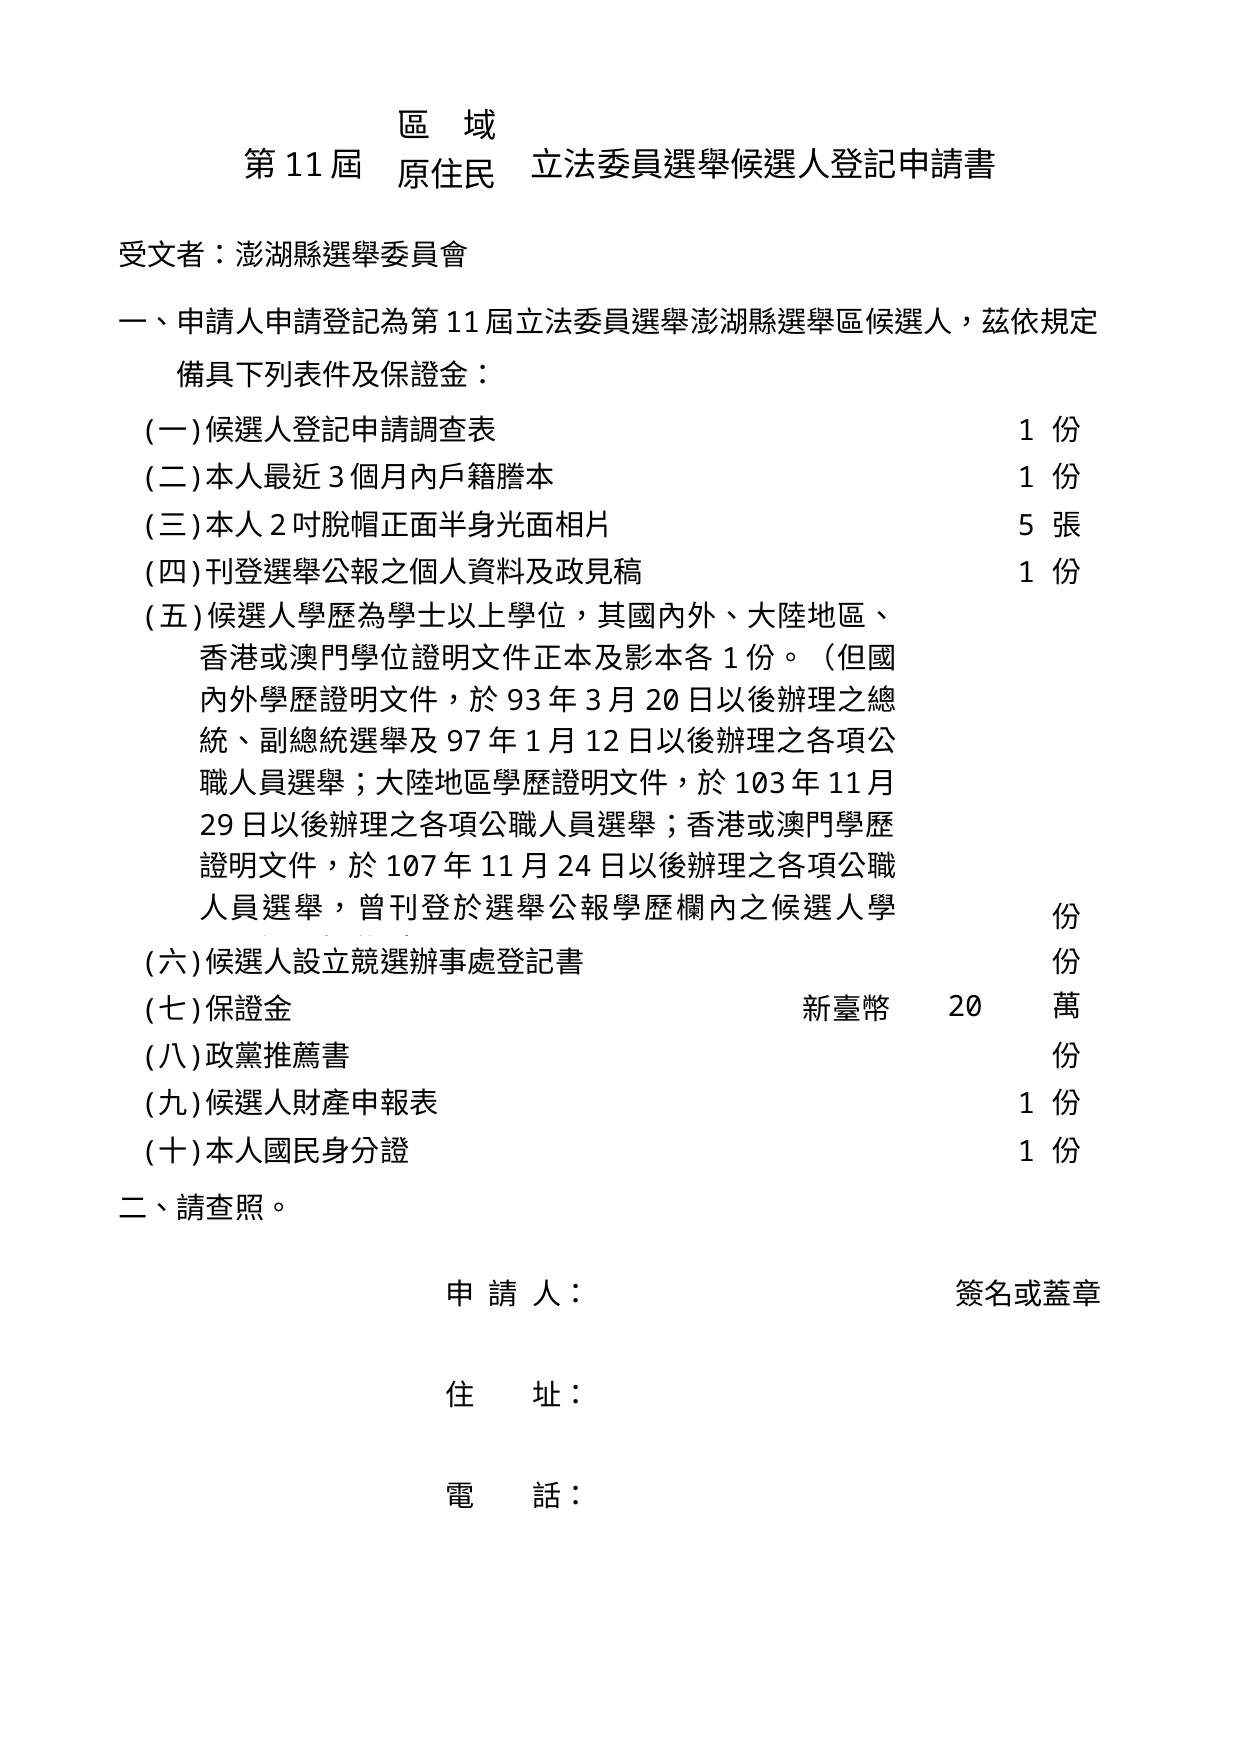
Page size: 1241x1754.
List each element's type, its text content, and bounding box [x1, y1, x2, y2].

table_cell (二)本人最近3個月內戶籍謄本 [129, 451, 908, 499]
table_cell 1 份 [908, 451, 1092, 499]
table_cell 5 張 [908, 499, 1092, 546]
text 二、請查照。 [118, 1185, 1122, 1227]
table_cell 1 份 [908, 546, 1092, 593]
text 第11屆 區 域原住民 立法委員選舉候選人登記申請書 [118, 99, 1122, 196]
table_cell (九)候選人財產申報表 [129, 1078, 908, 1125]
table_cell 1 份 [908, 1078, 1092, 1125]
table_cell 份 [908, 593, 1092, 936]
text 住 址： [445, 1371, 1122, 1414]
text 一、申請人申請登記為第11屆立法委員選舉澎湖縣選舉區候選人，茲依規定備具下列表件及保證金： [118, 298, 1122, 393]
table_cell (六)候選人設立競選辦事處登記書 [129, 936, 908, 983]
table_cell (七)保證金 新臺幣 [129, 983, 908, 1030]
table_header (一)候選人登記申請調查表 [129, 404, 908, 451]
table_cell 1 份 [908, 1125, 1092, 1172]
text 受文者：澎湖縣選舉委員會 [118, 231, 1122, 273]
table_cell 份 [908, 1030, 1092, 1078]
table_cell 份 [908, 936, 1092, 983]
table_cell (四)刊登選舉公報之個人資料及政見稿 [129, 546, 908, 593]
table_cell 20 萬元 [908, 983, 1092, 1030]
text 電 話： [445, 1472, 1122, 1514]
table_header 1 份 [908, 404, 1092, 451]
table_cell (八)政黨推薦書 [129, 1030, 908, 1078]
text 申 請 人： 簽名或蓋章 [445, 1271, 1122, 1313]
table_cell (十)本人國民身分證 [129, 1125, 908, 1172]
table_cell (五)候選人學歷為學士以上學位，其國內外、大陸地區、香港或澳門學位證明文件正本及影本各1份。（但國內外學歷證明文件，於93年3月20日以後辦理之總統、副總統選舉及97年1月12日以後辦理之各項公職人員選舉；大陸地區學歷證明文件，於103年11月29日以後辦理之各項公職人員選舉；香港或澳門學歷證明文件，於107年11月24日以後辦理之各項公職人員選舉，曾刊登於選舉公報學歷欄內之候選人學歷，得予免附。） [129, 593, 908, 936]
table_cell (三)本人2吋脫帽正面半身光面相片 [129, 499, 908, 546]
